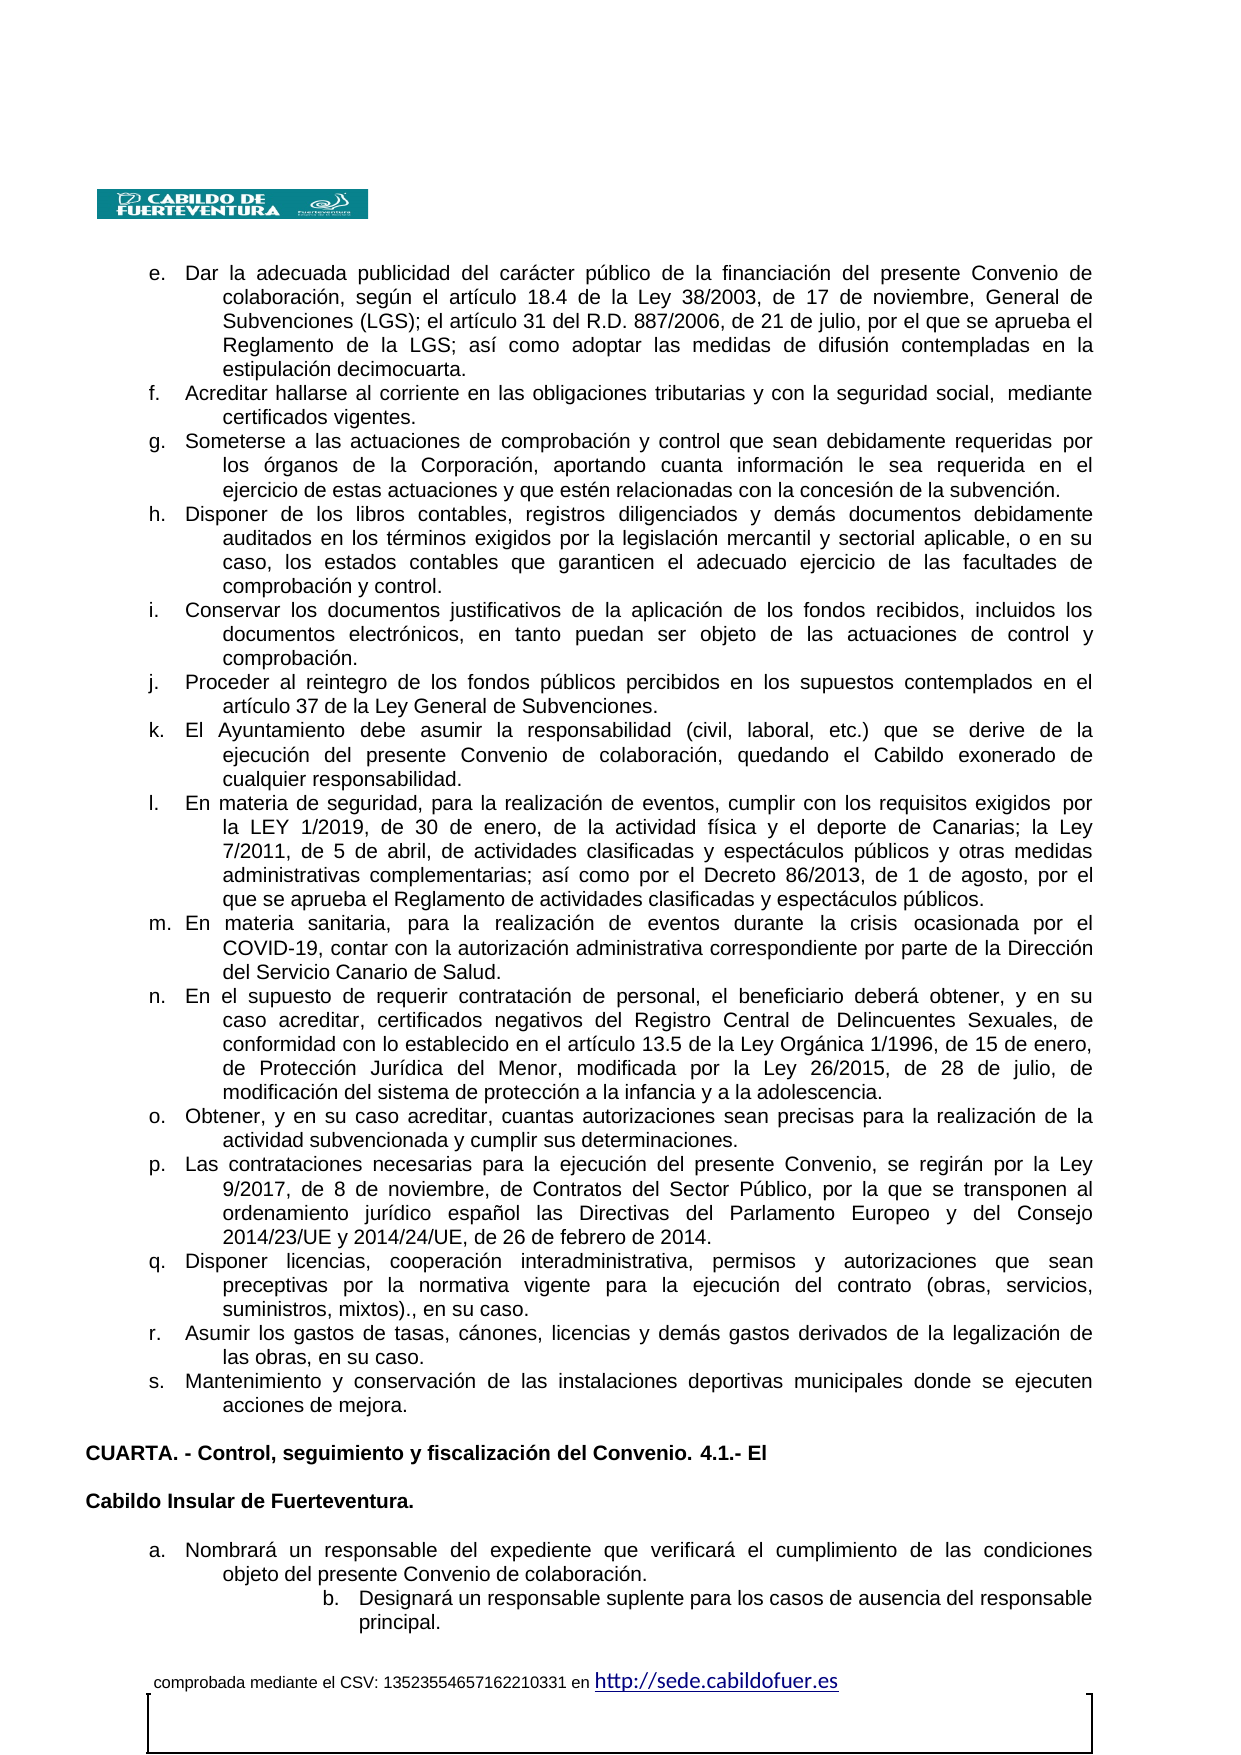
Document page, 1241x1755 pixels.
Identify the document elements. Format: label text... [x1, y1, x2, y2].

picture [97, 189, 369, 219]
list Nombrará un responsable del expediente que verificará el cumplimiento de las condiciones objeto del presente Convenio de colaboración. [149, 1538, 1093, 1586]
list Disponer licencias, cooperación interadministrativa, permisos y autorizaciones que sean preceptivas por la normativa vigente para la ejecución del contrato (obras, servicios, suministros, mixtos)., en su caso. [149, 1249, 1093, 1321]
list En el supuesto de requerir contratación de personal, el beneficiario deberá obtener, y en su caso acreditar, certificados negativos del Registro Central de Delincuentes Sexuales, de conformidad con lo establecido en el artículo 13.5 de la Ley Orgánica 1/1996, de 15 de enero, de Protección Jurídica del Menor, modificada por la Ley 26/2015, de 28 de julio, de modificación del sistema de protección a la infancia y a la adolescencia. [149, 983, 1093, 1104]
list El Ayuntamiento debe asumir la responsabilidad (civil, laboral, etc.) que se derive de la ejecución del presente Convenio de colaboración, quedando el Cabildo exonerado de cualquier responsabilidad. [149, 718, 1093, 791]
list Someterse a las actuaciones de comprobación y control que sean debidamente requeridas por los órganos de la Corporación, aportando cuanta información le sea requerida en el ejercicio de estas actuaciones y que estén relacionadas con la concesión de la subvención. [149, 429, 1093, 501]
list Conservar los documentos justificativos de la aplicación de los fondos recibidos, incluidos los documentos electrónicos, en tanto puedan ser objeto de las actuaciones de control y comprobación. [149, 598, 1093, 670]
list En materia sanitaria, para la realización de eventos durante la crisis ocasionada por el COVID-19, contar con la autorización administrativa correspondiente por parte de la Dirección del Servicio Canario de Salud. [149, 911, 1093, 983]
list Las contrataciones necesarias para la ejecución del presente Convenio, se regirán por la Ley 9/2017, de 8 de noviembre, de Contratos del Sector Público, por la que se transponen al ordenamiento jurídico español las Directivas del Parlamento Europeo y del Consejo 2014/23/UE y 2014/24/UE, de 26 de febrero de 2014. [149, 1152, 1093, 1249]
list En materia de seguridad, para la realización de eventos, cumplir con los requisitos exigidos por la LEY 1/2019, de 30 de enero, de la actividad física y el deporte de Canarias; la Ley 7/2011, de 5 de abril, de actividades clasificadas y espectáculos públicos y otras medidas administrativas complementarias; así como por el Decreto 86/2013, de 1 de agosto, por el que se aprueba el Reglamento de actividades clasificadas y espectáculos públicos. [149, 791, 1093, 911]
list Asumir los gastos de tasas, cánones, licencias y demás gastos derivados de la legalización de las obras, en su caso. [149, 1321, 1093, 1369]
list Dar la adecuada publicidad del carácter público de la financiación del presente Convenio de colaboración, según el artículo 18.4 de la Ley 38/2003, de 17 de noviembre, General de Subvenciones (LGS); el artículo 31 del R.D. 887/2006, de 21 de julio, por el que se aprueba el Reglamento de la LGS; así como adoptar las medidas de difusión contempladas en la estipulación decimocuarta. [149, 260, 1093, 381]
subtitle CUARTA. - Control, seguimiento y fiscalización del Convenio. 4.1.- El Cabildo Insular de Fuerteventura. [85, 1441, 789, 1513]
list Designará un responsable suplente para los casos de ausencia del responsable principal. [322, 1586, 1107, 1634]
list Disponer de los libros contables, registros diligenciados y demás documentos debidamente auditados en los términos exigidos por la legislación mercantil y sectorial aplicable, o en su caso, los estados contables que garanticen el adecuado ejercicio de las facultades de comprobación y control. [149, 501, 1093, 598]
list Proceder al reintegro de los fondos públicos percibidos en los supuestos contemplados en el artículo 37 de la Ley General de Subvenciones. [149, 670, 1093, 718]
list Acreditar hallarse al corriente en las obligaciones tributarias y con la seguridad social, mediante certificados vigentes. [149, 381, 1093, 429]
list Obtener, y en su caso acreditar, cuantas autorizaciones sean precisas para la realización de la actividad subvencionada y cumplir sus determinaciones. [149, 1104, 1093, 1152]
list Mantenimiento y conservación de las instalaciones deportivas municipales donde se ejecuten acciones de mejora. [149, 1369, 1093, 1417]
